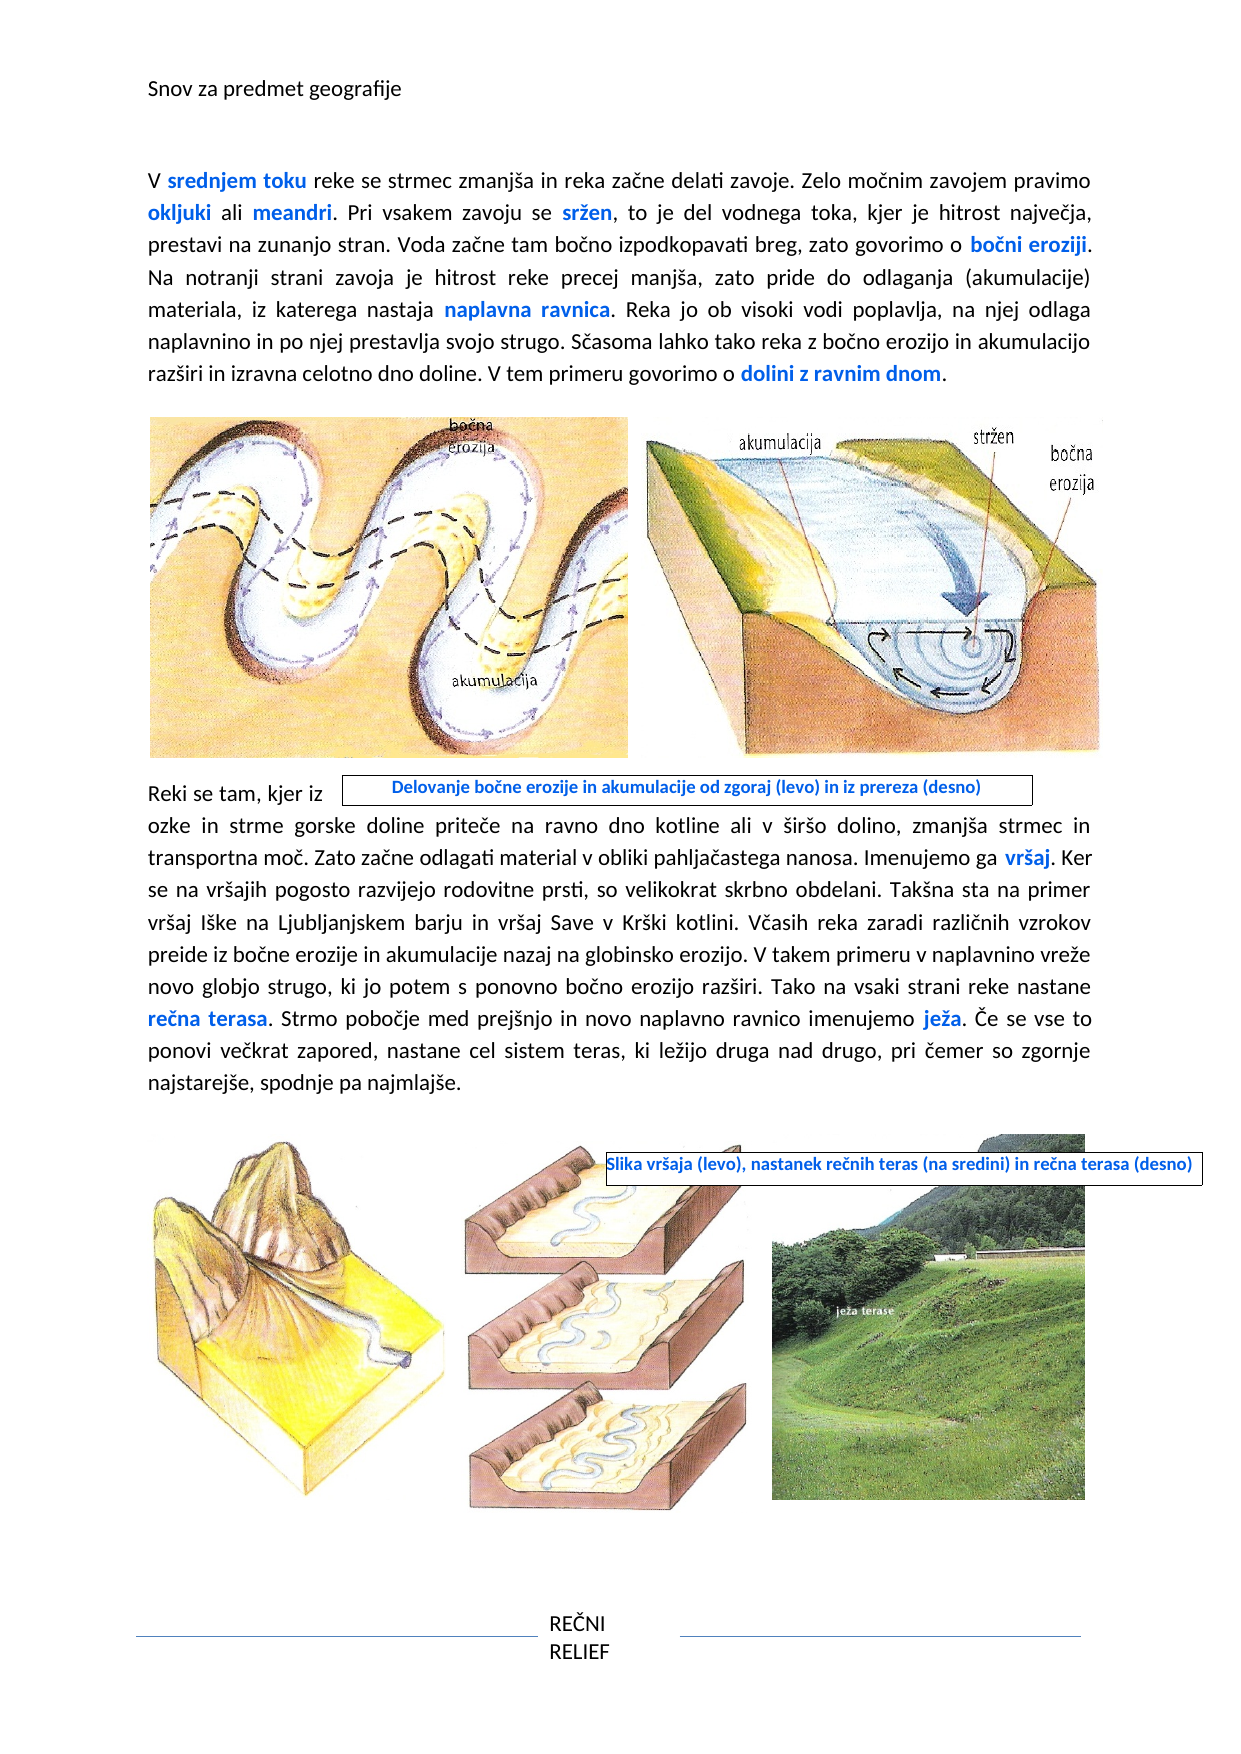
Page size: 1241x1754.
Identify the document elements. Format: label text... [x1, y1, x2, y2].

picture [147, 1134, 446, 1500]
picture [772, 1186, 1085, 1500]
picture [461, 1141, 752, 1513]
text V srednjem toku reke se strmec zmanjša in reka začne delati zavoje. Zelo močnim zavojem pravimo okljuki ali meandri. Pri vsakem zavoju se sržen, to je del vodnega toka, kjer je hitrost največja, prestavi na zunanjo stran. Voda začne tam bočno izpodkopavati breg, zato govorimo o bočni eroziji. Na notranji strani zavoja je hitrost reke precej manjša, zato pride do odlaganja (akumulacije) materiala, iz katerega nastaja naplavna ravnica. Reka jo ob visoki vodi poplavlja, na njej odlaga naplavnino in po njej prestavlja svojo strugo. Sčasoma lahko tako reka z bočno erozijo in akumulacijo razširi in izravna celotno dno doline. V tem primeru govorimo o dolini z ravnim dnom. [148, 166, 1093, 387]
text Delovanje bočne erozije in akumulacije od zgoraj (levo) in iz prereza (desno) [343, 776, 1032, 798]
picture [772, 1134, 1085, 1152]
text Reki se tam, kjer iz ozke in strme gorske doline priteče na ravno dno kotline ali v širšo dolino, zmanjša strmec in transportna moč. Zato začne odlagati material v obliki pahljačastega nanosa. Imenujemo ga vršaj. Ker se na vršajih pogosto razvijejo rodovitne prsti, so velikokrat skrbno obdelani. Takšna sta na primer vršaj Iške na Ljubljanjskem barju in vršaj Save v Krški kotlini. Včasih reka zaradi različnih vzrokov preide iz bočne erozije in akumulacije nazaj na globinsko erozijo. V takem primeru v naplavnino vreže novo globjo strugo, ki jo potem s ponovno bočno erozijo razširi. Tako na vsaki strani reke nastane rečna terasa. Strmo pobočje med prejšnjo in novo naplavno ravnico imenujemo ježa. Če se vse to ponovi večkrat zapored, nastane cel sistem teras, ki ležijo druga nad drugo, pri čemer so zgornje najstarejše, spodnje pa najmlajše. [148, 456, 1093, 1097]
picture [150, 417, 628, 456]
picture [641, 417, 1103, 758]
text Slika vršaja (levo), nastanek rečnih teras (na sredini) in rečna terasa (desno) [607, 1153, 1202, 1175]
